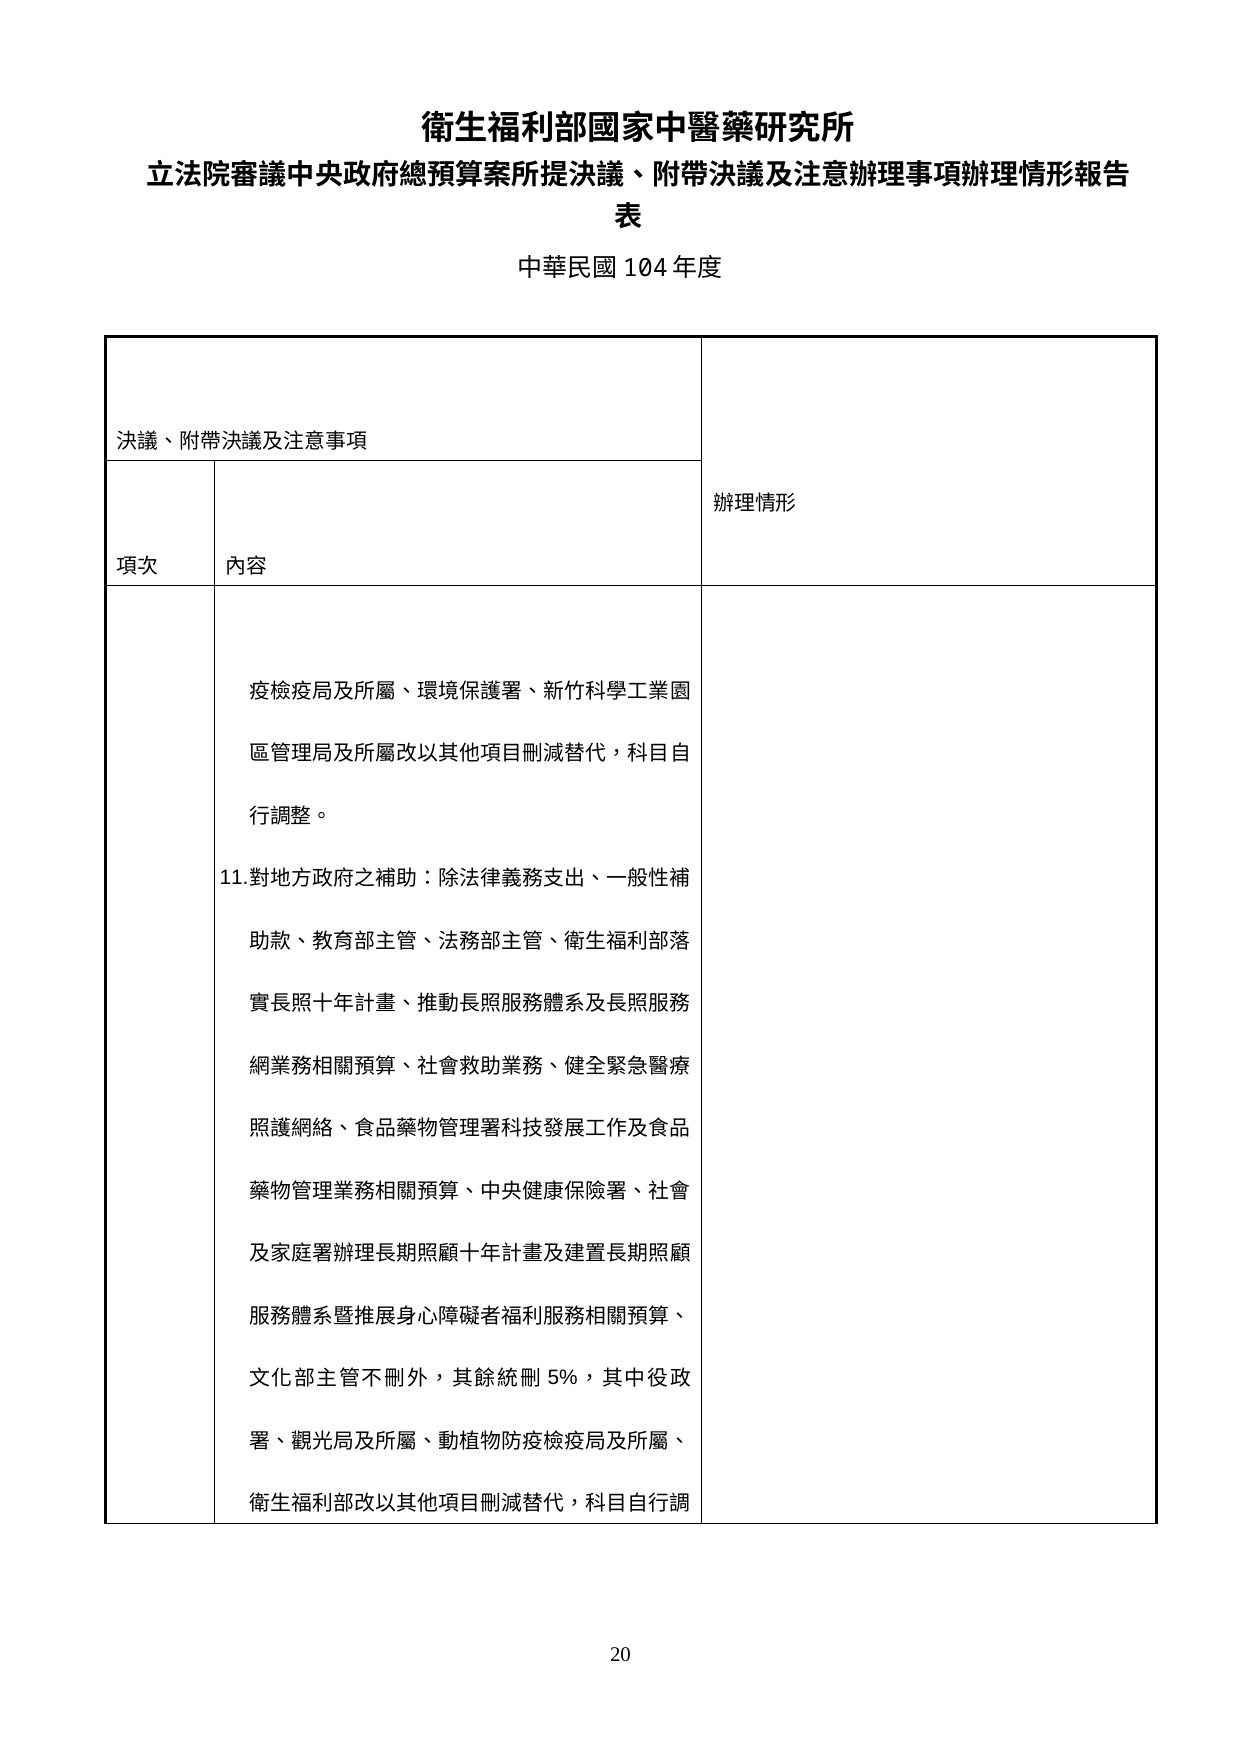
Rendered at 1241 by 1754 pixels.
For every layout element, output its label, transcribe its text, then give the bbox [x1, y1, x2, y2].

table_cell [702, 586, 1155, 1522]
table_cell 內容 [215, 461, 701, 585]
table_cell [107, 586, 214, 1522]
table_header 決議、附帶決議及注意事項 [107, 338, 701, 460]
table_cell 104 年度中央政府總預算案針對各機關及所屬統刪項目如下： 油料：統刪30%；另隨同減列交通部辦理離島載客船舶油價補貼0.07 億元、公路總局辦理公共運輸油價補貼1.05 億元。 大陸地區旅費：統刪10%。 委辦費：除人事行政總處、公務人力發展中心、中央選舉委員會及所屬、公務人員保障暨培訓委員會、警政署及所屬、外交部主管、教育部主管、法務部主管、勞工保險局、職業安全衛生署危險性機械及設備檢查與管理、動植物防疫檢疫局及所屬屠宰衛生檢查、畜禽藥物殘留檢測及檢疫偵測犬業務、衛生福利部落實長照十年計畫、推動長照服務體系及長照服務網業務相關預算、健全緊急醫療照護網絡、健全醫療衛生體系、醫事人力培育與訓練、推動身心障礙醫療復建網絡、社會救助業務、保護服務業務、規劃建立社會工作專業、推動性別暴力防治相關預算、食品藥物管理署科技發展工作及食品藥物管理業務相關預算、社會及家庭署辦理推展身心障礙者福利服務相關預算、文化部主管不刪；智慧財產局、工業局工業技術升級輔導計畫、標準檢驗局及所屬辦理國家度量衡標準實驗室整體運作與發展及民生化學計量標準計畫統刪1%外，其餘統刪10%，其中大陸委員會、考試院、營建署及所屬、消防署及所屬、入出國及移民署、建築研究所、國防部所屬、財政部、國庫署、交通部、中央氣象局、觀光局及所屬、運輸研究所、農業委員會、茶業改良場、疾病管制署、中央健康保險署、社會及家庭署、新竹科學工業園區管理局及所屬、中部科學工業園區管理局及所屬、保險局改以其他項目刪減替代，科目自行調整。 一般事務費：除中央研究院、人事行政總處及所屬、國立故宮博物院、中央選舉委員會及所屬、立法院主管、公務人員保障暨培訓委員會、國家文官學院及所屬、監察院、警政署及所屬、外交部主管、體育署、法務部主管、智慧財產局、工業局工業技術升級輔導計畫、勞工保險局、衛生福利部落實長照十年計畫、推動長照服務體系及長照服務網業務相關預算、健全緊急醫療照護網絡、健全醫療衛生體系、醫事人力培育與訓練、推動身心障礙醫療復建網絡、社會救助業務、保護服務業務、規劃建立社會工作專業、推動性別暴力防治相關預算、食品藥物管理署科技發展工作及食品藥物管理業務相關預算、中央健康保險署、社會及家庭署辦理推展身心障礙者福利服務相關預算、國軍退除役官兵輔導委員會聘用照顧服務員及護理人員相關預算不刪外，其餘統刪5%，其中總統府、國家發展委員會、國家通訊傳播委員會、公務人員退休撫卹基金監理委員會、營建署及所屬、消防署及所屬、空中勤務總隊、國防部所屬、賦稅署、臺北國稅局、高雄國稅局、北區國稅局及所屬、中區國稅局及所屬、南區國稅局及所屬、關務署及所屬、財政資訊中心、教育部、國家圖書館、國立公共資訊圖書館、國立教育廣播電臺、國立海洋科技博物館、中小企業處、交通部、民用航空局、中央氣象局、觀光局及所屬、運輸研究所、原子能委員會、放射性物料管理局、核能研究所、水土保持局、農業試驗所、林業試驗所、種苗改良繁殖場、桃園區農業改良場、花蓮區農業改良場、衛生福利部、社會及家庭署、環境檢驗所、環境保護人員訓練所、海岸巡防署主管、新竹科學工業園區管理局及所屬、證券期貨局改以其他項目刪減替代，科目自行調整。 軍事裝備設施、房屋建築、車輛及辦公器具、設施及機械設備養護費：除人事行政總處及所屬、國立故宮博物院、中央選舉委員會及所屬、立法院主管、公務人員保障暨培訓委員會、國家文官學院及所屬、監察院、警政署及所屬、中央警察大學設施及機械設備養護費、外交部駐外機構業務計畫、體育署、法務部主管、衛生福利部落實長照十年計畫、推動長照服務體系及長照服務網業務相關預算、保護服務業務相關預算、食品藥物管理署科技發展工作及食品藥物管理業務相關預算、海洋巡防總局艦艇歲修及機械儀器養護費不刪外，其餘統刪5%，其中國家安全會議、國史館臺灣文獻館、中央研究院、行政院、主計總處、國家發展委員會、考試院、公務人員退休撫卹基金監理委員會、內政部、營建署及所屬、消防署及所屬、入出國及移民署、國防部所屬、財政部、國庫署、賦稅署、臺北國稅局、高雄國稅局、北區國稅局及所屬、中區國稅局及所屬、南區國稅局及所屬、關務署及所屬、財政資訊中心、國家圖書館、國立公共資訊圖書館、國立教育廣播電臺、國立海洋科技博物館、交通部、民用航空局、中央氣象局、觀光局及所屬、運輸研究所、公路總局及所屬、原子能委員會、放射性物料管理局、農業委員會、水土保持局、林業試驗所、特有生物研究保育中心、漁業署及所屬、衛生福利部、疾病管制署、中央健康保險署、環境保護署、環境檢驗所、環境保護人員訓練所、海岸巡防署主管、新竹科學工業園區管理局及所屬改以其他項目刪減替代，科目自行調整。 國內旅費：除中央研究院、人事行政總處及所屬、國立故宮博物院、中央選舉委員會及所屬、公務人員保障暨培訓委員會、國家文官學院及所屬、監察院主管、警政署及所屬、體育署、法務部主管、工業局工業技術升級輔導計畫、衛生福利部落實長照十年計畫、推動長照服務體系及長照服務網業務相關預算、健全緊急醫療照護網絡、健全醫療衛生體系、醫事人力培育與訓練、推動身心障礙醫療復建網絡、社會救助業務、保護服務業務、規劃建立社會工作專業相關預算、食品藥物管理署科技發展工作及食品藥物管理業務相關預算、社會及家庭署辦理推展身心障礙者福利服務相關預算不刪外，其餘統刪5%，其中國史館臺灣文獻館、主計總處、國家發展委員會、考試院、內政部、營建署及所屬、消防署及所屬、役政署、入出國及移民署、空中勤務總隊、國防部所屬、賦稅署、臺北國稅局、高雄國稅局、北區國稅局及所屬、中區國稅局及所屬、南區國稅局及所屬、關務署及所屬、財政資訊中心、國家圖書館、國立公共資訊圖書館、國立教育廣播電臺、國立海洋科技博物館、交通部、中央氣象局、觀光局及所屬、運輸研究所、公路總局及所屬、原子能委員會、放射性物料管理局、農業委員會、水土保持局、衛生福利部、疾病管制署、社會及家庭署、環境保護署、環境檢驗所、環境保護人員訓練所、新竹科學工業園區管理局及所屬、檢查局、臺灣省政府改以其他項目刪減替代，科目自行調整。 國外旅費：除中央研究院、人事行政總處及所屬、國立故宮博物院、中央選舉委員會及所屬、立法院主管委員國會交流事務費、公務人員保障暨培訓委員會、國家文官學院及所屬、監察院、警政署及所屬、中央警察大學、外交部主管、體育署、法務部主管、衛生福利部落實長照十年計畫、推動長照服務體系及長照服務網業務相關預算、推動身心障礙醫療復建網絡、保護服務業務相關預算、食品藥物管理署科技發展工作及食品藥物管理業務相關預算、社會及家庭署辦理推展身心障礙者福利服務相關預算、文化部主管不刪外，其餘統刪5%，其中行政院、主計總處、國家發展委員會、檔案管理局、飛航安全調查委員會、客家委員會及所屬、考試院、銓敘部、公務人員退休撫卹基金監理委員會、公務人員退休撫卹基金管理委員會、審計部、內政部、營建署及所屬、消防署及所屬、役政署、入出國及移民署、建築研究所、空中勤務總隊、國防部所屬、財政部、國庫署、賦稅署、臺北國稅局、高雄國稅局、北區國稅局及所屬、中區國稅局及所屬、南區國稅局及所屬、財政資訊中心、教育部、國民及學前教育署、青年發展署、國家圖書館、國立公共資訊圖書館、國立教育廣播電臺、國家教育研究院、國立海洋科技博物館、工業局、標準檢驗局及所屬、智慧財產局、水利署及所屬、中央地質調查所、交通部、民用航空局、中央氣象局、觀光局及所屬、運輸研究所、公路總局及所屬、勞工保險局、勞動力發展署及所屬、職業安全衛生署、勞動及職業安全衛生研究所、僑務委員會、原子能委員會、輻射偵測中心、放射性物料管理局、核能研究所、農業委員會、林務局、水土保持局、農業試驗所、林業試驗所、水產試驗所、畜產試驗所、家畜衛生試驗所、特有生物研究保育中心、種苗改良繁殖場、高雄區農業改良場、漁業署及所屬、動植物防疫檢疫局及所屬、農糧署及所屬、衛生福利部、疾病管制署、中央健康保險署、社會及家庭署、環境檢驗所、環境保護人員訓練所、新竹科學工業園區管理局及所屬、中部科學工業園區管理局及所屬、南部科學工業園區管理局及所屬、檢查局、臺灣省政府、臺灣省諮議會、福建省政府改以其他項目刪減替代，科目自行調整。 出國教育訓練費：除中央研究院、人事行政總處及所屬、中央選舉委員會及所屬、公務人員保障暨培訓委員會、國家文官學院及所屬、警政署及所屬、外交部駐外機構業務計畫、法務部主管、食品藥物管理署科技發展工作及食品藥物管理業務相關預算、文化部主管不刪外，其餘統刪5%，其中主計總處、國家發展委員會、公平交易委員會、飛航安全調查委員會、消防署及所屬、空中勤務總隊、國防部所屬、財政部、關務署及所屬、交通部、中央氣象局、原子能委員會、核能研究所、農業委員會、農業試驗所、水產試驗所、畜產試驗所、家畜衛生試驗所、特有生物研究保育中心、種苗改良繁殖場、臺中區農業改良場、臺南區農業改良場、高雄區農業改良場、花蓮區農業改良場、衛生福利部、疾病管制署、環境保護署、檢查局改以其他項目刪減替代，科目自行調整。 設備及投資：除資產作價投資、中央研究院、人事行政總處及所屬、中央選舉委員會及所屬、立法院主管、公務人員保障暨培訓委員會基本行政維持、國家文官學院及所屬、監察院、審計部、警政署及所屬、中央警察大學房屋建築及設備費、外交部駐外機構業務計畫、購置駐外機構館舍計畫與汰換駐外機構公務車預算、法務部主管、勞工保險局、動植物防疫檢疫局高雄分局檢疫行政大樓興建工程、衛生福利部健全緊急醫療照護網絡、健全醫療衛生體系、醫事人力培育與訓練、社會救助業務、保護服務業務相關預算、食品藥物管理署科技發展工作及食品藥物管理業務相關預算、中央健康保險署、社會及家庭署辦理推展身心障礙者福利服務相關預算、海岸巡防署臺北港海巡基地、海洋巡防總局艦艇大修經費及強化海巡編裝發展方案不刪；科技部增撥國家科學技術發展基金統刪1%；文化部主管統刪3%；國立故宮博物院故宮南部院區籌建計畫統刪4%；教育部主管統刪7%外，其餘統刪8%，其中司法院、最高法院、最高行政法院、臺北高等行政法院、臺中高等行政法院、高雄高等行政法院、公務員懲戒委員會、法官學院、智慧財產法院、臺灣高等法院、臺灣高等法院臺中分院、臺灣高等法院臺南分院、臺灣高等法院高雄分院、臺灣高等法院花蓮分院、臺灣臺北地方法院、臺灣士林地方法院、臺灣新北地方法院、臺灣桃園地方法院、臺灣新竹地方法院、臺灣苗栗地方法院、臺灣臺中地方法院、臺灣南投地方法院、臺灣雲林地方法院、臺灣嘉義地方法院、臺灣高雄地方法院、臺灣屏東地方法院、臺灣臺東地方法院、臺灣花蓮地方法院、臺灣宜蘭地方法院、臺灣基隆地方法院、臺灣澎湖地方法院、臺灣高雄少年及家事法院、福建高等法院金門分院、福建金門地方法院、福建連江地方法院、考試院、公務人員退休撫卹基金監理委員會、內政部、役政署、國防部、財政部、賦稅署、臺北國稅局、高雄國稅局、北區國稅局及所屬、中區國稅局及所屬、南區國稅局及所屬、國有財產署及所屬、教育部、國民及學前教育署、國家圖書館、國立公共資訊圖書館、國立教育廣播電臺、國立海洋科技博物館、中央氣象局、觀光局及所屬、運輸研究所、公路總局及所屬、蒙藏委員會、農業委員會、家畜衛生試驗所、環境保護署、環境保護人員訓練所、海洋巡防總局、海岸巡防總局及所屬、金融監督管理委員會、銀行局、證券期貨局改以其他項目刪減替代，科目自行調整。 對國內團體之捐助與政府機關間之補助：除法律義務支出、中央研究院、警政署及所屬、外交部、教育部主管、法務部主管、勞工保險局、漁業署捐助各級漁會辦理臺灣地區各漁業通訊電臺營運輔導、衛生福利部捐助財團法人國家衛生研究院發展計畫、落實長照十年計畫、推動長照服務體系及長照服務網業務相關預算、社會救助業務、保護服務業務、健全緊急醫療照護網絡、健全醫療衛生體系、醫事人力培育與訓練、食品藥物管理署科技發展工作及食品藥物管理業務相關預算、中央健康保險署、社會及家庭署辦理長期照顧十年計畫及建置長期照顧服務體系暨推展身心障礙者福利服務相關預算、文化部主管、科技部對國家災害防救科技中心、財團法人國家實驗研究院與國家同步輻射研究中心之捐助不刪；經濟部科技預算、智慧財產局、工業局工業技術升級輔導計畫統刪1%外，其餘統刪5%，其中客家委員會及所屬、內政部、營建署及所屬、國防部所屬、交通部、觀光局及所屬、公路總局及所屬、核能研究所、桃園區農業改良場、動植物防疫檢疫局及所屬、環境保護署、新竹科學工業園區管理局及所屬改以其他項目刪減替代，科目自行調整。 對地方政府之補助：除法律義務支出、一般性補助款、教育部主管、法務部主管、衛生福利部落實長照十年計畫、推動長照服務體系及長照服務網業務相關預算、社會救助業務、健全緊急醫療照護網絡、食品藥物管理署科技發展工作及食品藥物管理業務相關預算、中央健康保險署、社會及家庭署辦理長期照顧十年計畫及建置長期照顧服務體系暨推展身心障礙者福利服務相關預算、文化部主管不刪外，其餘統刪5%，其中役政署、觀光局及所屬、動植物防疫檢疫局及所屬、衛生福利部改以其他項目刪減替代，科目自行調整。 人事費：除退休退職給付、人事行政總處退休公教人員年終慰問金調整準備、國立故宮博物院、中央選舉委員會及所屬、立法院主管（不含委員問政油料補助費）、公務人員保障暨培訓委員會、國家文官學院及所屬、監察院主管、警政署及所屬、外交部主管、體育署、法務部主管不刪；立法院主管委員問政油料補助費統刪30%外，其餘統刪1%，其中中央研究院、主計總處、公務人力發展中心、地方行政研習中心、檔案管理局、飛航安全調查委員會、公共工程委員會、司法院、最高法院、最高行政法院、臺北高等行政法院、臺中高等行政法院、高雄高等行政法院、公務員懲戒委員會、法官學院、智慧財產法院、臺灣高等法院、臺灣高等法院臺中分院、臺灣高等法院臺南分院、臺灣高等法院高雄分院、臺灣高等法院花蓮分院、臺灣臺北地方法院、臺灣士林地方法院、臺灣新北地方法院、臺灣桃園地方法院、臺灣新竹地方法院、臺灣苗栗地方法院、臺灣臺中地方法院、臺灣南投地方法院、臺灣彰化地方法院、臺灣雲林地方法院、臺灣嘉義地方法院、臺灣臺南地方法院、臺灣高雄地方法院、臺灣屏東地方法院、臺灣臺東地方法院、臺灣花蓮地方法院、臺灣宜蘭地方法院、臺灣基隆地方法院、臺灣澎湖地方法院、臺灣高雄少年及家事法院、福建高等法院金門分院、福建金門地方法院、福建連江地方法院、考試院、考選部、消防署及所屬、役政署、入出國及移民署、建築研究所、空中勤務總隊、國防部所屬、國庫署、臺北國稅局、高雄國稅局、北區國稅局及所屬、中區國稅局及所屬、南區國稅局及所屬、國有財產署及所屬、國家圖書館、國立公共資訊圖書館、國立教育廣播電臺、國立海洋科技博物館、水利署及所屬、中央地質調查所、交通部、民用航空局、中央氣象局、觀光局及所屬、運輸研究所、公路總局及所屬、勞動及職業安全衛生研究所、林務局、水土保持局、畜產試驗所、家畜衛生試驗所、茶業改良場、種苗改良繁殖場、桃園區農業改良場、臺南區農業改良場、環境保護署、環境檢驗所、環境保護人員訓練所、海岸巡防署主管、證券期貨局改以其他項目刪減替代，科目自行調整。 國庫署「國債付息」減列2億元。 [215, 586, 701, 1522]
table_cell 項次 [107, 461, 214, 585]
table_header 辦理情形 [702, 338, 1155, 585]
